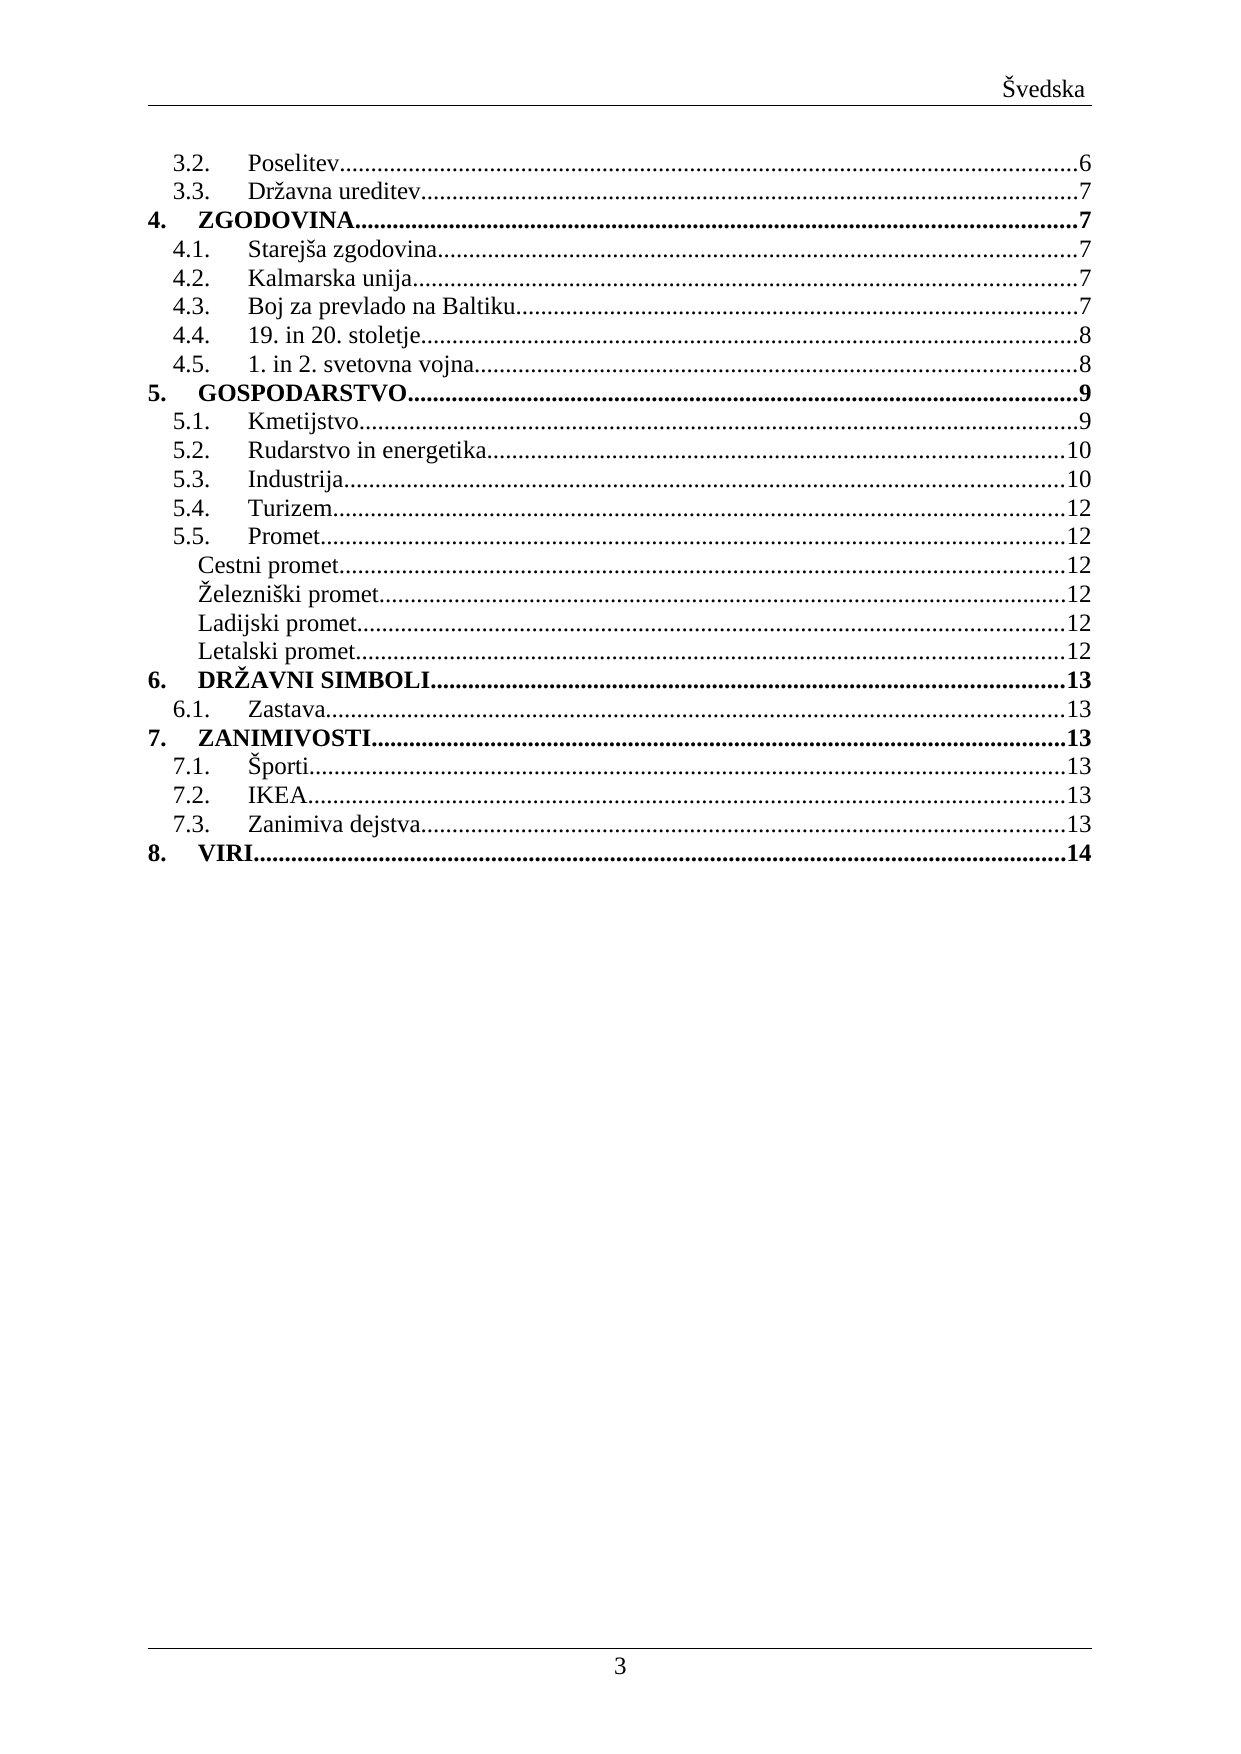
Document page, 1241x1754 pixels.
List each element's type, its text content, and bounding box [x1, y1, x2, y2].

text 5.2. Rudarstvo in energetika 10 [173, 435, 1092, 464]
text 5.5. Promet 12 [173, 521, 1092, 550]
text 3.3. Državna ureditev 7 [173, 176, 1092, 205]
text 6.1. Zastava 13 [173, 694, 1092, 723]
text 7.2. IKEA 13 [173, 780, 1092, 809]
text 7.3. Zanimiva dejstva 13 [173, 809, 1092, 838]
text 5.3. Industrija 10 [173, 464, 1092, 493]
text 4.1. Starejša zgodovina 7 [173, 234, 1092, 263]
text 5.4. Turizem 12 [173, 493, 1092, 521]
text 4.4. 19. in 20. stoletje 8 [173, 320, 1092, 349]
text Cestni promet 12 [198, 550, 1092, 579]
text 4. ZGODOVINA 7 [148, 205, 1092, 234]
text 8. VIRI 14 [148, 838, 1092, 866]
text 7.1. Športi 13 [173, 751, 1092, 780]
text Železniški promet 12 [198, 579, 1092, 608]
text 7. ZANIMIVOSTI 13 [148, 723, 1092, 751]
text 4.2. Kalmarska unija 7 [173, 263, 1092, 291]
text 4.5. 1. in 2. svetovna vojna 8 [173, 349, 1092, 378]
text Ladijski promet 12 [198, 608, 1092, 636]
text Letalski promet 12 [198, 636, 1092, 665]
text 4.3. Boj za prevlado na Baltiku 7 [173, 291, 1092, 320]
text 5. GOSPODARSTVO 9 [148, 378, 1092, 406]
text 6. DRŽAVNI SIMBOLI 13 [148, 665, 1092, 694]
text 5.1. Kmetijstvo 9 [173, 406, 1092, 435]
text 3.2. Poselitev 6 [173, 148, 1092, 176]
